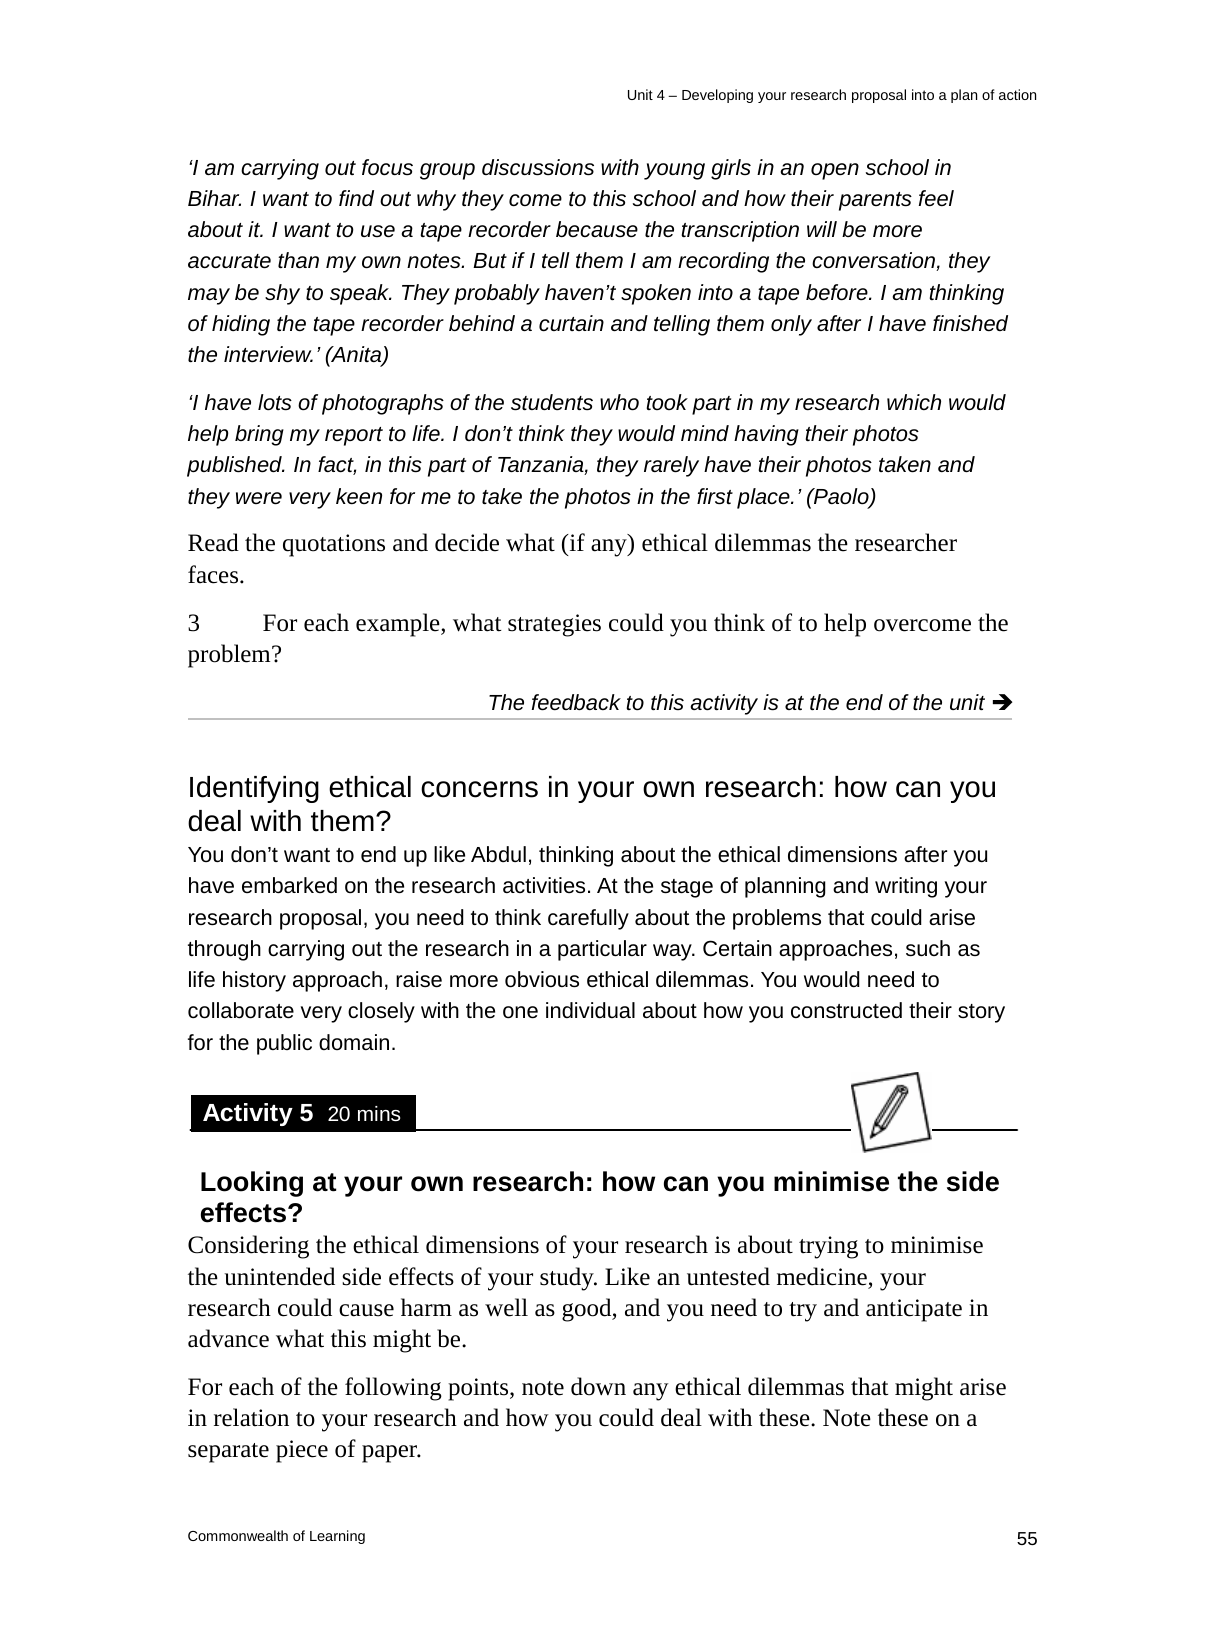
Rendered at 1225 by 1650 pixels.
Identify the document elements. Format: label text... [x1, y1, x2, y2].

text Considering the ethical dimensions of your research is about trying to minimise the unintended side effects of your study. Like an untested medicine, your research could cause harm as well as good, and you need to try and anticipate in advance what this might be. [187, 1229, 1012, 1354]
text ‘I am carrying out focus group discussions with young girls in an open school in Bihar. I want to find out why they come to this school and how their parents feel about it. I want to use a tape recorder because the transcription will be more accurate than my own notes. But if I tell them I am recording the conversation, they may be shy to speak. They probably haven’t spoken into a tape before. I am thinking of hiding the tape recorder behind a curtain and telling them only after I have finished the interview.’ (Anita) [187, 150, 1012, 369]
text For each of the following points, note down any ethical dilemmas that might arise in relation to your research and how you could deal with these. Note these on a separate piece of paper. [187, 1370, 1012, 1464]
text Looking at your own research: how can you minimise the side effects? [199, 1166, 1012, 1229]
text Identifying ethical concerns in your own research: how can you deal with them? [187, 770, 1012, 837]
text The feedback to this activity is at the end of the unit  [187, 685, 1012, 720]
text 3 For each example, what strategies could you think of to help overcome the problem? [187, 606, 1012, 668]
text You don’t want to end up like Abdul, thinking about the ethical dimensions after you have embarked on the research activities. At the stage of planning and writing your research proposal, you need to think carefully about the problems that could arise through carrying out the research in a particular way. Certain approaches, such as life history approach, raise more obvious ethical dilemmas. You would need to collaborate very closely with the one individual about how you constructed their story for the public domain. [187, 837, 1012, 1056]
text Read the quotations and decide what (if any) ethical dilemmas the researcher faces. [187, 527, 1012, 589]
text ‘I have lots of photographs of the students who took part in my research which would help bring my report to life. I don’t think they would mind having their photos published. In fact, in this part of Tanzania, they rarely have their photos taken and they were very keen for me to take the photos in the first place.’ (Paolo) [187, 385, 1012, 510]
